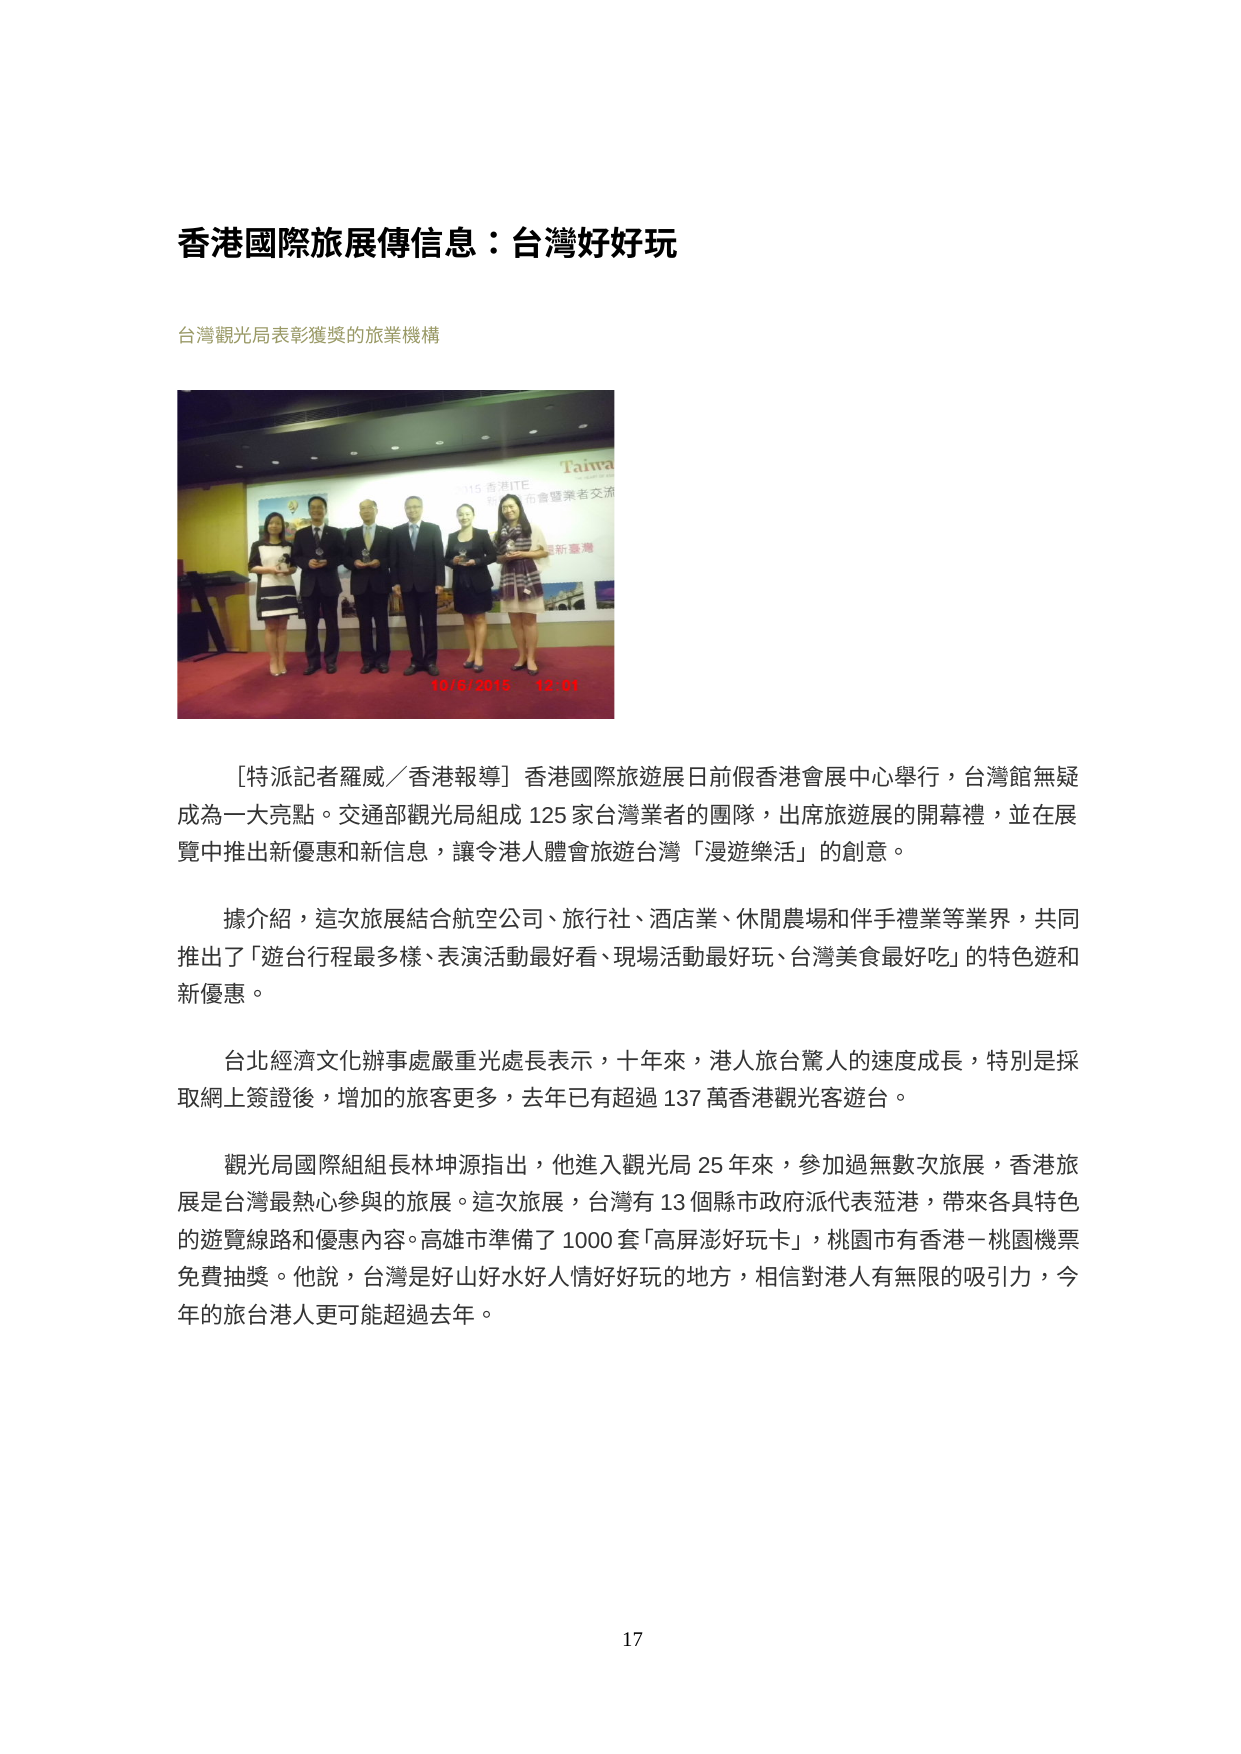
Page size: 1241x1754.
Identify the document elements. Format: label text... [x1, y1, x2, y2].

text 觀光局國際組組長林坤源指出，他進入觀光局25年來，參加過無數次旅展，香港旅展是台灣最熱心參與的旅展。這次旅展，台灣有13個縣市政府派代表蒞港，帶來各具特色的遊覽線路和優惠內容。高雄市準備了1000套「高屏澎好玩卡」，桃園市有香港－桃園機票免費抽獎。他說，台灣是好山好水好人情好好玩的地方，相信對港人有無限的吸引力，今年的旅台港人更可能超過去年。 [177, 1145, 1080, 1332]
text 香港國際旅展傳信息：台灣好好玩 [177, 203, 1080, 278]
picture [177, 390, 615, 719]
text 台北經濟文化辦事處嚴重光處長表示，十年來，港人旅台驚人的速度成長，特別是採取網上簽證後，增加的旅客更多，去年已有超過137萬香港觀光客遊台。 [177, 1041, 1080, 1116]
text ［特派記者羅威／香港報導］香港國際旅遊展日前假香港會展中心舉行，台灣館無疑成為一大亮點。交通部觀光局組成125家台灣業者的團隊，出席旅遊展的開幕禮，並在展覽中推出新優惠和新信息，讓令港人體會旅遊台灣「漫遊樂活」的創意。 [177, 757, 1080, 870]
text 台灣觀光局表彰獲獎的旅業機構 [177, 316, 1080, 353]
text 據介紹，這次旅展結合航空公司、旅行社、酒店業、休閒農場和伴手禮業等業界，共同推出了「遊台行程最多樣、表演活動最好看、現場活動最好玩、台灣美食最好吃」的特色遊和新優惠。 [177, 899, 1080, 1011]
